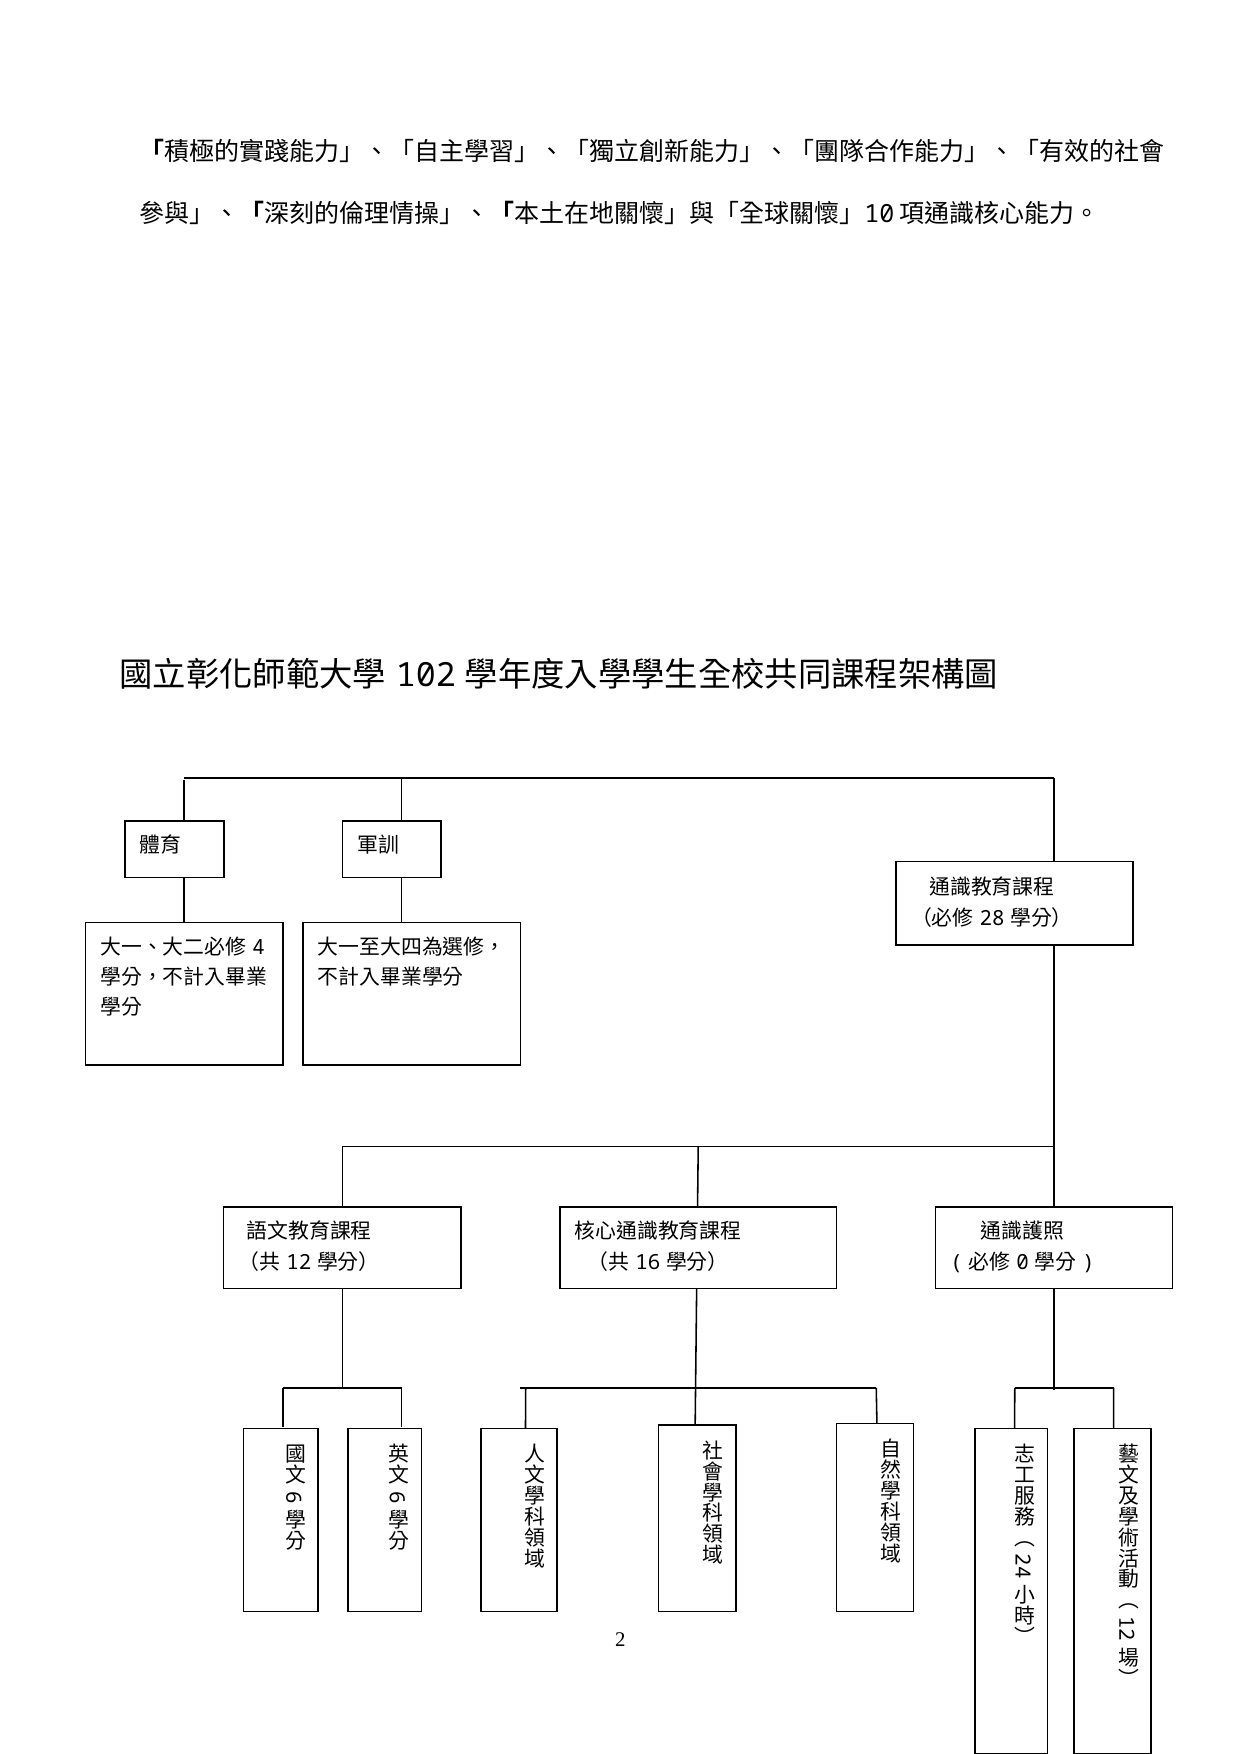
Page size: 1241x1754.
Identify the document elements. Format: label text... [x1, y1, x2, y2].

text 「積極的實踐能力」、「自主學習」、「獨立創新能力」、「團隊合作能力」、「有效的社會參與」、「深刻的倫理情操」、「本土在地關懷」與「全球關懷」10項通識核心能力。 [139, 108, 1181, 233]
